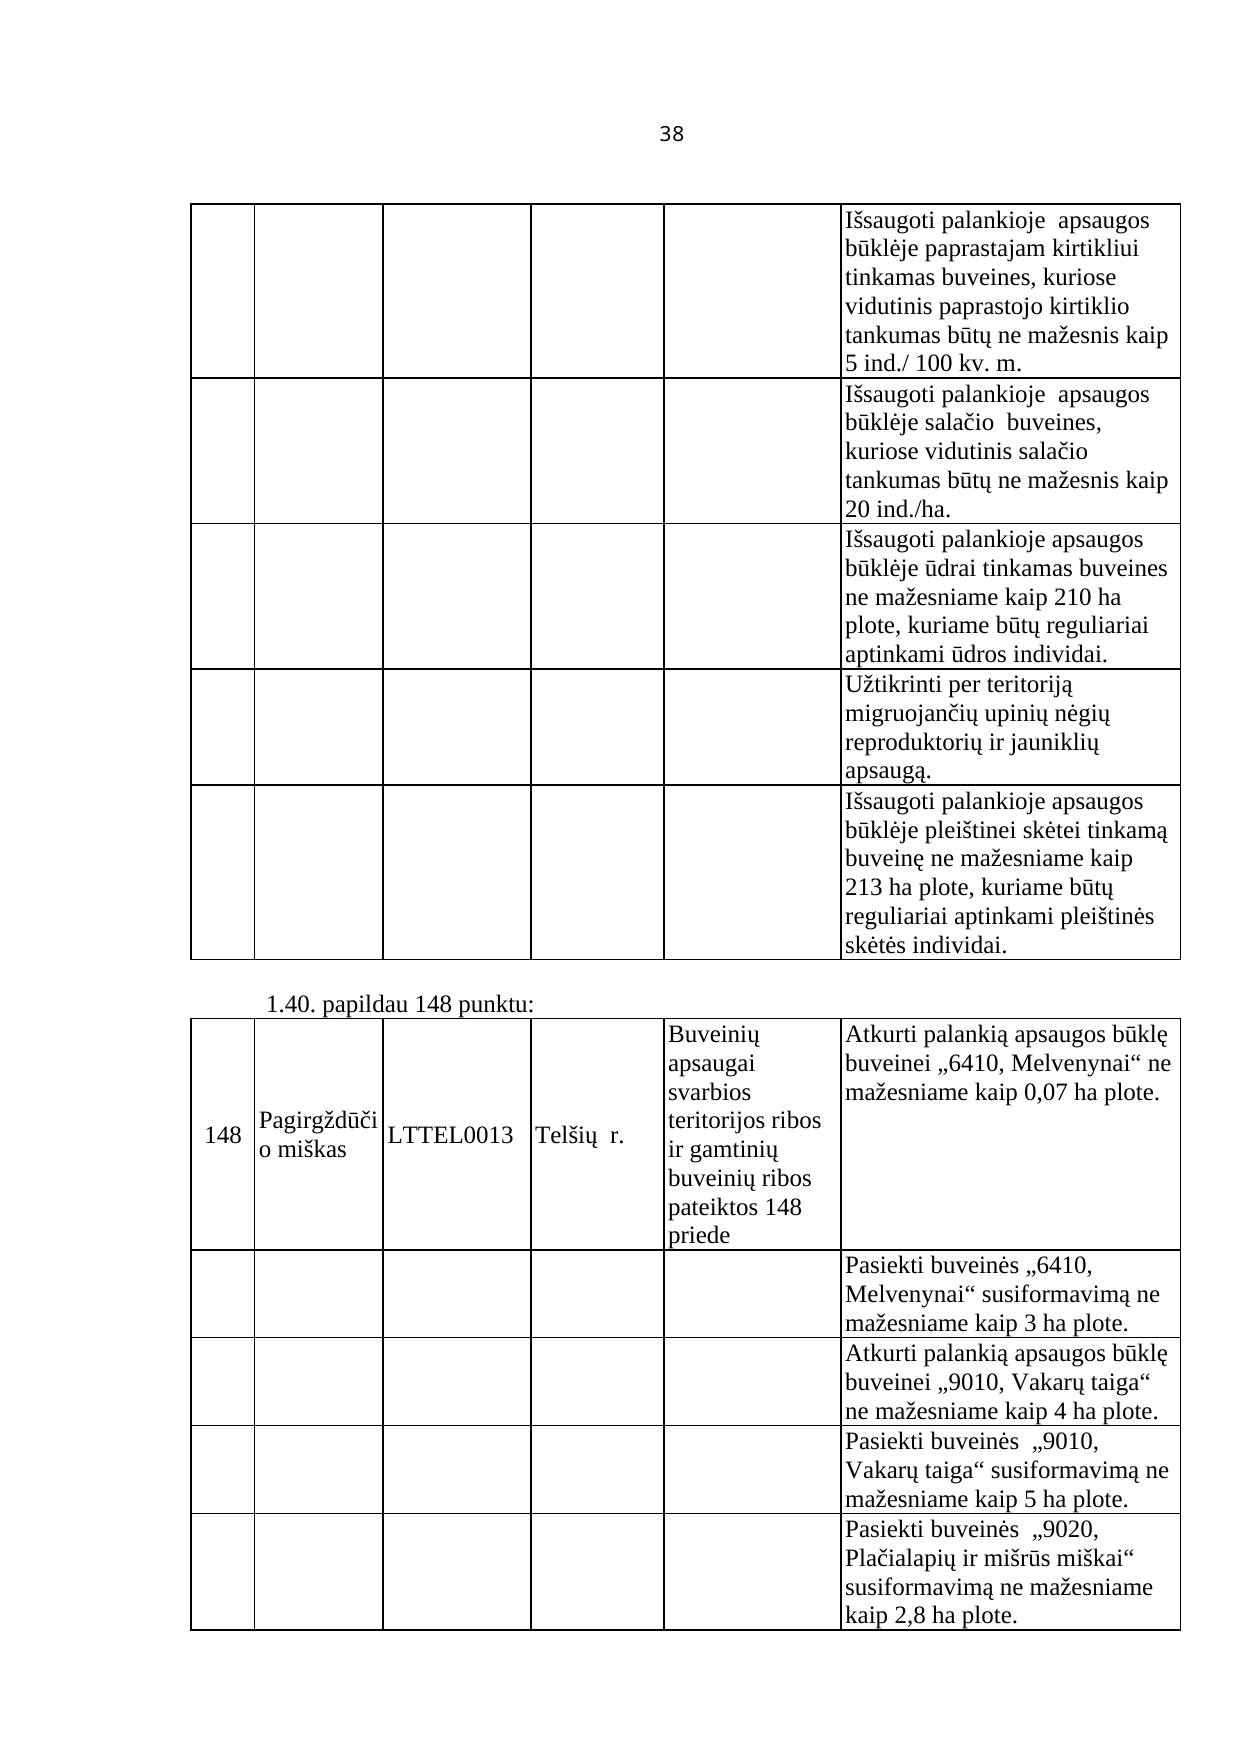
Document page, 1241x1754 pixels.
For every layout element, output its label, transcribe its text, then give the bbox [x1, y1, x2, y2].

table_cell [384, 1514, 530, 1629]
table_cell [384, 379, 530, 522]
table_header [1181, 1018, 1240, 1249]
table_cell [532, 1426, 663, 1512]
table_cell [665, 524, 840, 668]
table_cell [532, 1251, 663, 1337]
table_cell [665, 1426, 840, 1512]
table_cell Išsaugoti palankioje apsaugos būklėje pleištinei skėtei tinkamą buveinę ne mažesniame kaip 213 ha plote, kuriame būtų reguliariai aptinkami pleištinės skėtės individai. [842, 786, 1180, 958]
table_cell [384, 1251, 530, 1337]
table_cell [665, 786, 840, 958]
table_cell [532, 1338, 663, 1425]
table_cell [384, 524, 530, 668]
table_cell Išsaugoti palankioje apsaugos būklėje salačio buveines, kuriose vidutinis salačio tankumas būtų ne mažesnis kaip 20 ind./ha. [842, 379, 1180, 522]
table_cell [255, 524, 382, 668]
table_cell [665, 1251, 840, 1337]
table_cell [532, 379, 663, 522]
table_cell [192, 205, 254, 377]
table_header LTTEL0013 [384, 1019, 530, 1249]
table_cell Išsaugoti palankioje apsaugos būklėje paprastajam kirtikliui tinkamas buveines, kuriose vidutinis paprastojo kirtiklio tankumas būtų ne mažesnis kaip 5 ind./ 100 kv. m. [842, 205, 1180, 377]
table_cell [255, 786, 382, 958]
table_header Atkurti palankią apsaugos būklę buveinei „6410, Melvenynai“ ne mažesniame kaip 0,07 ha plote. [842, 1019, 1180, 1249]
table_cell [665, 670, 840, 784]
table_cell [192, 670, 254, 784]
table_cell [532, 670, 663, 784]
table_cell [384, 1426, 530, 1512]
table_cell Atkurti palankią apsaugos būklę buveinei „9010, Vakarų taiga“ ne mažesniame kaip 4 ha plote. [842, 1338, 1180, 1425]
table_cell [192, 786, 254, 958]
table_cell [1181, 1337, 1240, 1425]
table_cell [255, 1514, 382, 1629]
table_cell [665, 1338, 840, 1425]
table_cell [665, 205, 840, 377]
table_cell [192, 379, 254, 522]
table_cell [1181, 1513, 1240, 1629]
table_cell [384, 1338, 530, 1425]
table_cell [255, 205, 382, 377]
table_cell Pasiekti buveinės „6410, Melvenynai“ susiformavimą ne mažesniame kaip 3 ha plote. [842, 1251, 1180, 1337]
table_cell Pasiekti buveinės „9020, Plačialapių ir mišrūs miškai“ susiformavimą ne mažesniame kaip 2,8 ha plote. [842, 1514, 1180, 1629]
table_cell [192, 1426, 254, 1512]
table_cell [384, 670, 530, 784]
table_cell [384, 786, 530, 958]
table_cell [1181, 1249, 1240, 1337]
table_cell [532, 1514, 663, 1629]
table_cell [665, 379, 840, 522]
table_cell [532, 205, 663, 377]
table_cell Išsaugoti palankioje apsaugos būklėje ūdrai tinkamas buveines ne mažesniame kaip 210 ha plote, kuriame būtų reguliariai aptinkami ūdros individai. [842, 524, 1180, 668]
table_cell [192, 1338, 254, 1425]
table_header Pagirgždūčio miškas [255, 1019, 382, 1249]
table_cell [1181, 1425, 1240, 1512]
table_cell Užtikrinti per teritoriją migruojančių upinių nėgių reproduktorių ir jauniklių apsaugą. [842, 670, 1180, 784]
table_cell [532, 524, 663, 668]
table_cell [384, 205, 530, 377]
table_header Telšių r. [532, 1019, 663, 1249]
table_cell [255, 1426, 382, 1512]
table_cell [255, 379, 382, 522]
table_cell [255, 1338, 382, 1425]
table_cell Pasiekti buveinės „9010, Vakarų taiga“ susiformavimą ne mažesniame kaip 5 ha plote. [842, 1426, 1180, 1512]
table_cell [255, 670, 382, 784]
table_cell [255, 1251, 382, 1337]
table_cell [192, 1251, 254, 1337]
table_cell [192, 524, 254, 668]
table_cell [192, 1514, 254, 1629]
text 1.40. papildau 148 punktu: [177, 989, 1166, 1017]
table_header Buveinių apsaugai svarbios teritorijos ribos ir gamtinių buveinių ribos pateiktos 148 priede [665, 1019, 840, 1249]
table_header 148 [192, 1019, 254, 1249]
table_cell [665, 1514, 840, 1629]
table_cell [532, 786, 663, 958]
